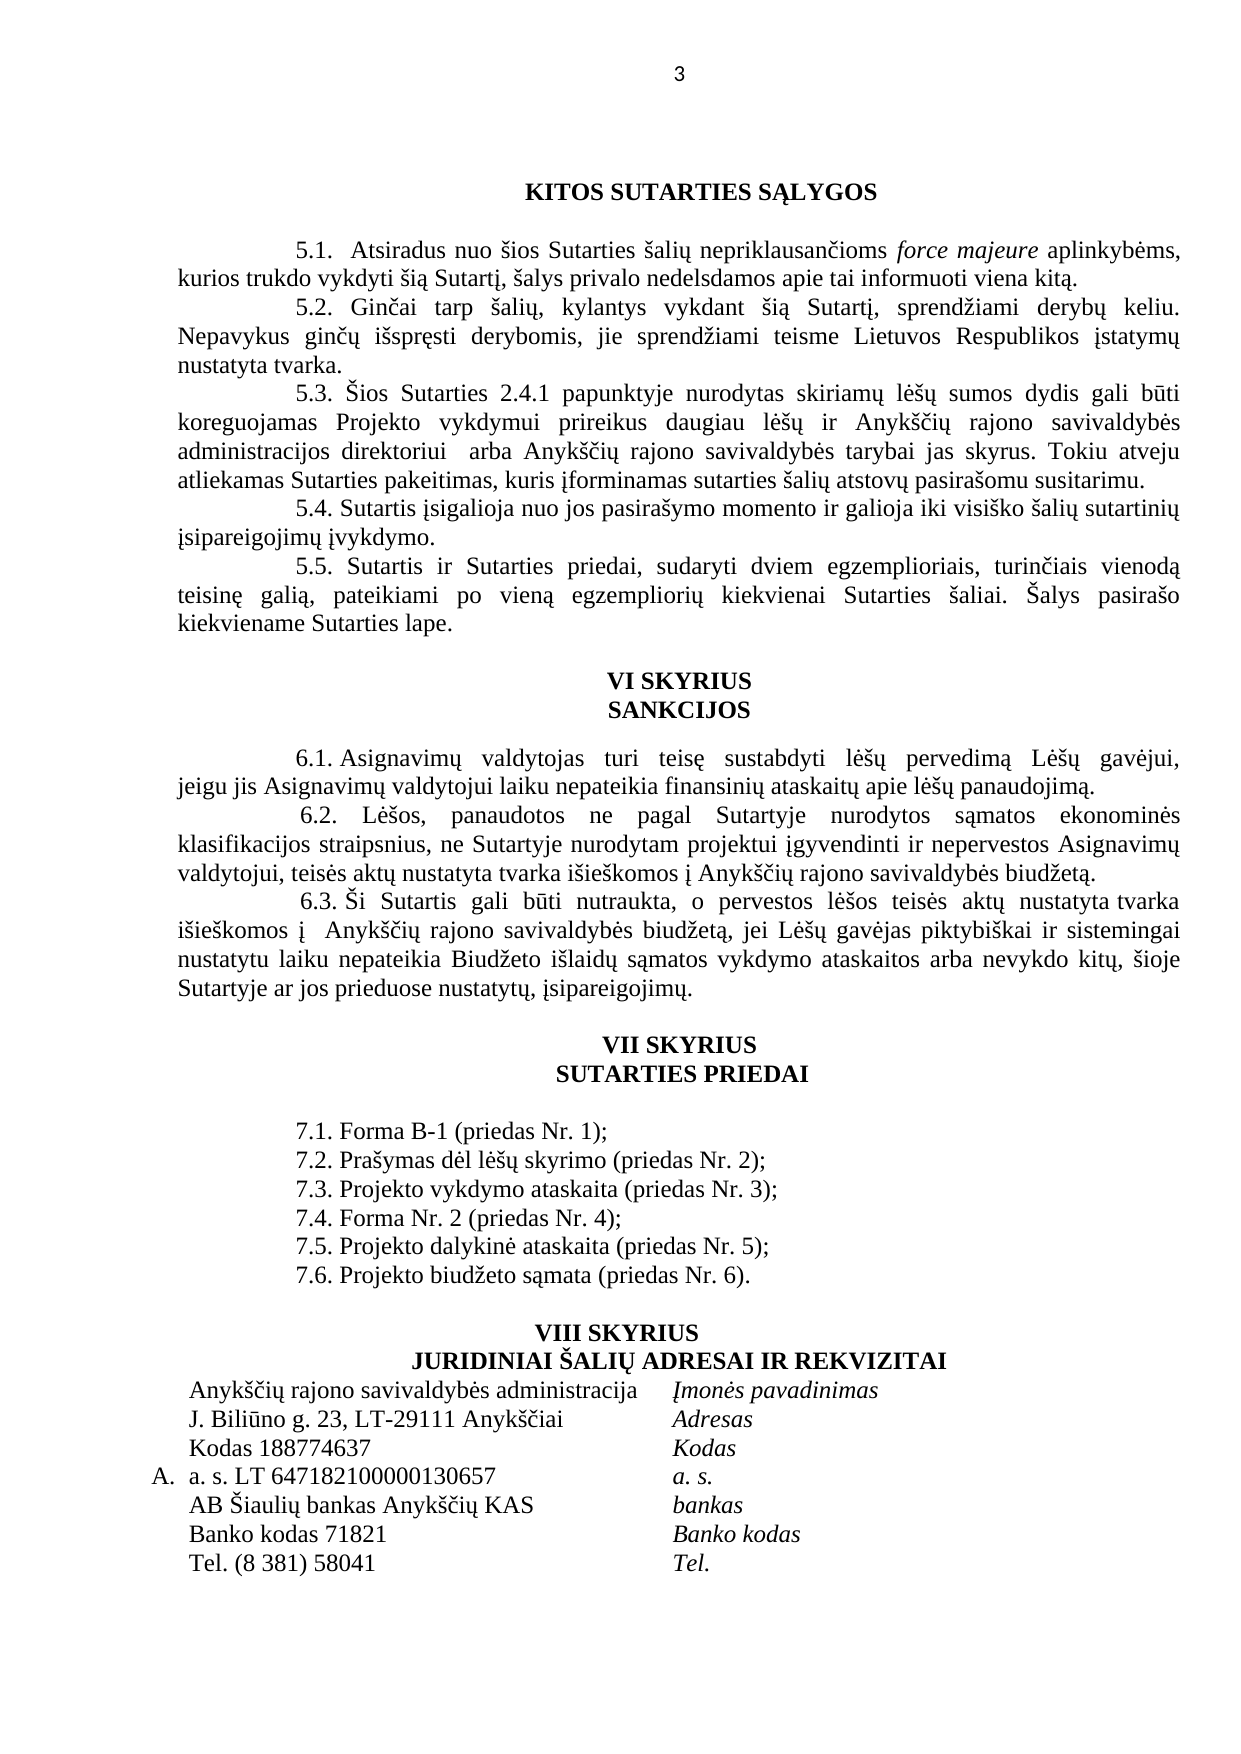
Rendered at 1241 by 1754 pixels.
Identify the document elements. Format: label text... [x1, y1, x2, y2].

text 7.1. Forma B-1 (priedas Nr. 1); [177, 1116, 1181, 1145]
text 7.6. Projekto biudžeto sąmata (priedas Nr. 6). [177, 1260, 1181, 1289]
text VII SKYRIUS [177, 1030, 1181, 1059]
text KITOS SUTARTIES SĄLYGOS [177, 177, 1181, 206]
text JURIDINIAI ŠALIŲ ADRESAI IR REKVIZITAI [177, 1346, 1181, 1375]
text 6.3. Ši Sutartis gali būti nutraukta, o pervestos lėšos teisės aktų nustatyta tvarka išieškomos į Anykščių rajono savivaldybės biudžetą, jei Lėšų gavėjas piktybiškai ir sistemingai nustatytu laiku nepateikia Biudžeto išlaidų sąmatos vykdymo ataskaitos arba nevykdo kitų, šioje Sutartyje ar jos prieduose nustatytų, įsipareigojimų. [177, 886, 1181, 1001]
text 7.2. Prašymas dėl lėšų skyrimo (priedas Nr. 2); [177, 1145, 1181, 1174]
text 5.5. Sutartis ir Sutarties priedai, sudaryti dviem egzemplioriais, turinčiais vienodą teisinę galią, pateikiami po vieną egzempliorių kiekvienai Sutarties šaliai. Šalys pasirašo kiekviename Sutarties lape. [177, 551, 1181, 637]
text SUTARTIES PRIEDAI [177, 1059, 1181, 1088]
text 5.3. Šios Sutarties 2.4.1 papunktyje nurodytas skiriamų lėšų sumos dydis gali būti koreguojamas Projekto vykdymui prireikus daugiau lėšų ir Anykščių rajono savivaldybės administracijos direktoriui arba Anykščių rajono savivaldybės tarybai jas skyrus. Tokiu atveju atliekamas Sutarties pakeitimas, kuris įforminamas sutarties šalių atstovų pasirašomu susitarimu. [177, 378, 1181, 493]
text 7.4. Forma Nr. 2 (priedas Nr. 4); [177, 1203, 1181, 1231]
text 7.3. Projekto vykdymo ataskaita (priedas Nr. 3); [177, 1174, 1181, 1203]
text 5.4. Sutartis įsigalioja nuo jos pasirašymo momento ir galioja iki visiško šalių sutartinių įsipareigojimų įvykdymo. [177, 493, 1181, 551]
text 7.5. Projekto dalykinė ataskaita (priedas Nr. 5); [177, 1231, 1181, 1260]
text 5.2. Ginčai tarp šalių, kylantys vykdant šią Sutartį, sprendžiami derybų keliu. Nepavykus ginčų išspręsti derybomis, jie sprendžiami teisme Lietuvos Respublikos įstatymų nustatyta tvarka. [177, 292, 1181, 378]
table_header Anykščių rajono savivaldybės administracija J. Biliūno g. 23, LT-29111 Anykščiai Kodas 188774637 A. a. s. LT 647182100000130657 AB Šiaulių bankas Anykščių KAS Banko kodas 71821 Tel. (8 381) 58041 Asignavimų valdytojas __________________ A.V. [177, 1375, 661, 1636]
text 5.1. Atsiradus nuo šios Sutarties šalių nepriklausančioms force majeure aplinkybėms, kurios trukdo vykdyti šią Sutartį, šalys privalo nedelsdamos apie tai informuoti viena kitą. [177, 235, 1181, 292]
text 6.2. Lėšos, panaudotos ne pagal Sutartyje nurodytos sąmatos ekonominės klasifikacijos straipsnius, ne Sutartyje nurodytam projektui įgyvendinti ir nepervestos Asignavimų valdytojui, teisės aktų nustatyta tvarka išieškomos į Anykščių rajono savivaldybės biudžetą. [177, 800, 1181, 886]
text SANKCIJOS [177, 695, 1181, 723]
text 6.1. Asignavimų valdytojas turi teisę sustabdyti lėšų pervedimą Lėšų gavėjui, jeigu jis Asignavimų valdytojui laiku nepateikia finansinių ataskaitų apie lėšų panaudojimą. [177, 743, 1181, 800]
text VI SKYRIUS [177, 666, 1181, 695]
text VIII SKYRIUS [177, 1318, 1181, 1346]
table_header Įmonės pavadinimas Adresas Kodas a. s. bankas Banko kodas Tel. [661, 1375, 1192, 1636]
